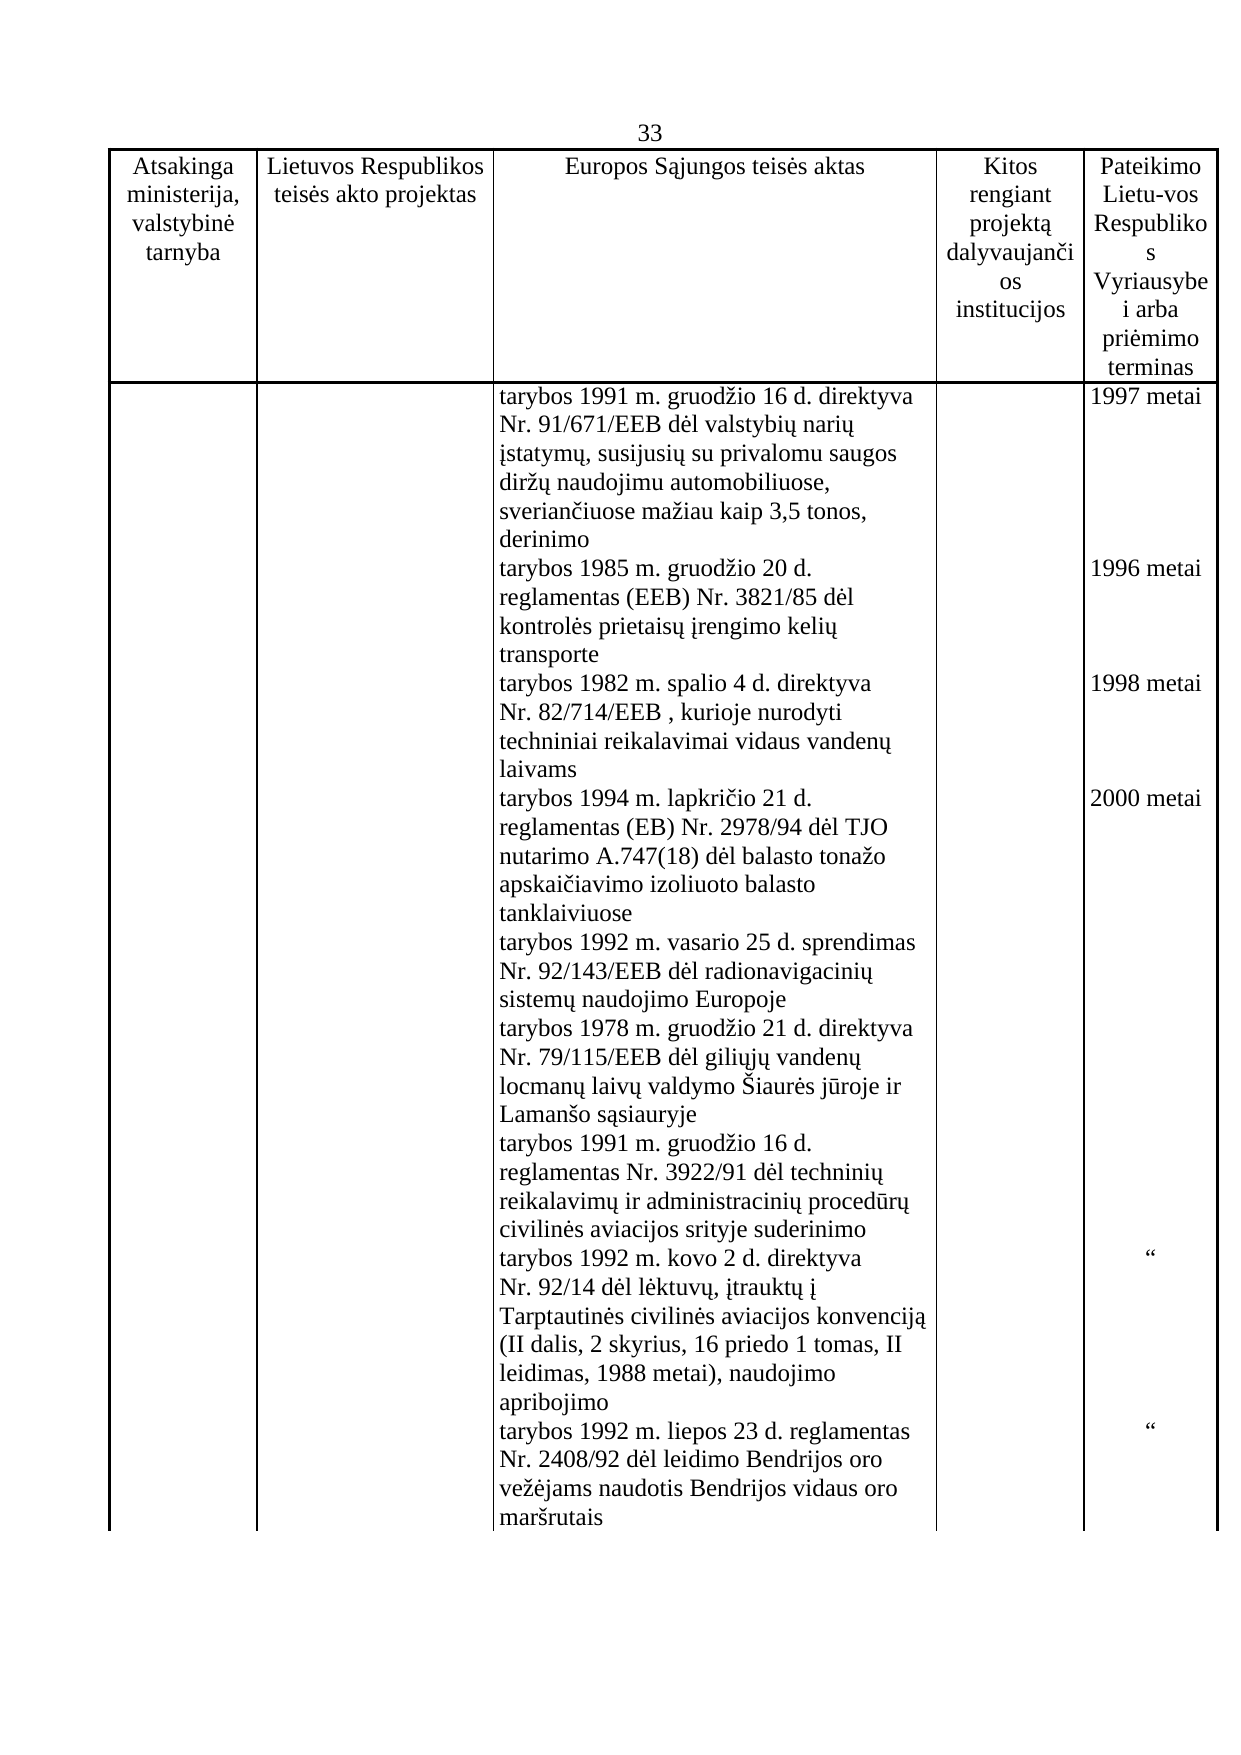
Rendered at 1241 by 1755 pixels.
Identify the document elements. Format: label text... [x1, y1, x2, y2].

table_cell [937, 927, 1083, 1013]
table_cell tarybos 1991 m. gruodžio 16 d. direktyva Nr. 91/671/EEB dėl valstybių narių įstatymų, susijusių su privalomu saugos diržų naudojimu automobiliuose, sveriančiuose mažiau kaip 3,5 tonos, derinimo [494, 384, 936, 553]
table_cell [1219, 1243, 1240, 1416]
table_cell [937, 384, 1083, 553]
table_header Europos Sąjungos teisės aktas [494, 151, 936, 381]
table_cell 2000 metai [1085, 783, 1216, 927]
table_cell [937, 783, 1083, 927]
table_cell [1219, 381, 1240, 553]
table_header Pateikimo Lietu-vos Respublikos Vyriausybei arba priėmimo terminas [1085, 151, 1216, 381]
table_cell tarybos 1978 m. gruodžio 21 d. direktyva Nr. 79/115/EEB dėl giliųjų vandenų locmanų laivų valdymo Šiaurės jūroje ir Lamanšo sąsiauryje [494, 1013, 936, 1128]
table_header Atsakinga ministerija, valstybinė tarnyba [111, 151, 256, 381]
table_cell [111, 927, 256, 1013]
table_cell [937, 1243, 1083, 1416]
table_cell 1996 metai [1085, 553, 1216, 668]
table_cell [937, 1128, 1083, 1243]
table_cell [1219, 668, 1240, 783]
table_cell [937, 1416, 1083, 1531]
table_cell [111, 553, 256, 668]
table_cell tarybos 1991 m. gruodžio 16 d. reglamentas Nr. 3922/91 dėl techninių reikalavimų ir administracinių procedūrų civilinės aviacijos srityje suderinimo [494, 1128, 936, 1243]
table_cell [258, 1243, 493, 1416]
table_cell [1085, 1128, 1216, 1243]
table_header Kitos rengiant projektą dalyvaujančios institucijos [937, 151, 1083, 381]
table_header [1219, 148, 1240, 381]
table_cell [258, 668, 493, 783]
table_cell tarybos 1992 m. liepos 23 d. reglamentas Nr. 2408/92 dėl leidimo Bendrijos oro vežėjams naudotis Bendrijos vidaus oro maršrutais [494, 1416, 936, 1531]
table_cell [937, 553, 1083, 668]
table_cell [937, 668, 1083, 783]
table_cell [258, 927, 493, 1013]
table_cell [111, 384, 256, 553]
table_header Lietuvos Respublikos teisės akto projektas [258, 151, 493, 381]
table_cell [1219, 927, 1240, 1013]
table_cell tarybos 1992 m. vasario 25 d. sprendimas Nr. 92/143/EEB dėl radionavigacinių sistemų naudojimo Europoje [494, 927, 936, 1013]
table_cell [258, 384, 493, 553]
table_cell [937, 1013, 1083, 1128]
table_cell [111, 783, 256, 927]
table_cell [111, 1416, 256, 1531]
table_cell “ [1085, 1243, 1216, 1416]
table_cell [258, 1416, 493, 1531]
table_cell [1219, 1416, 1240, 1531]
table_cell [258, 1128, 493, 1243]
table_cell tarybos 1992 m. kovo 2 d. direktyva Nr. 92/14 dėl lėktuvų, įtrauktų į Tarptautinės civilinės aviacijos konvenciją (II dalis, 2 skyrius, 16 priedo 1 tomas, II leidimas, 1988 metai), naudojimo apribojimo [494, 1243, 936, 1416]
table_cell 1998 metai [1085, 668, 1216, 783]
table_cell [1085, 1013, 1216, 1128]
table_cell 1997 metai [1085, 384, 1216, 553]
table_cell [111, 1243, 256, 1416]
table_cell [1085, 927, 1216, 1013]
table_cell [111, 668, 256, 783]
table_cell tarybos 1994 m. lapkričio 21 d. reglamentas (EB) Nr. 2978/94 dėl TJO nutarimo A.747(18) dėl balasto tonažo apskaičiavimo izoliuoto balasto tanklaiviuose [494, 783, 936, 927]
table_cell “ [1085, 1416, 1216, 1531]
table_cell [111, 1013, 256, 1128]
table_cell tarybos 1982 m. spalio 4 d. direktyva Nr. 82/714/EEB , kurioje nurodyti techniniai reikalavimai vidaus vandenų laivams [494, 668, 936, 783]
table_cell [111, 1128, 256, 1243]
table_cell [1219, 1013, 1240, 1128]
table_cell [258, 783, 493, 927]
table_cell [1219, 553, 1240, 668]
table_cell [258, 1013, 493, 1128]
table_cell [258, 553, 493, 668]
table_cell [1219, 783, 1240, 927]
table_cell tarybos 1985 m. gruodžio 20 d. reglamentas (EEB) Nr. 3821/85 dėl kontrolės prietaisų įrengimo kelių transporte [494, 553, 936, 668]
table_cell [1219, 1128, 1240, 1243]
